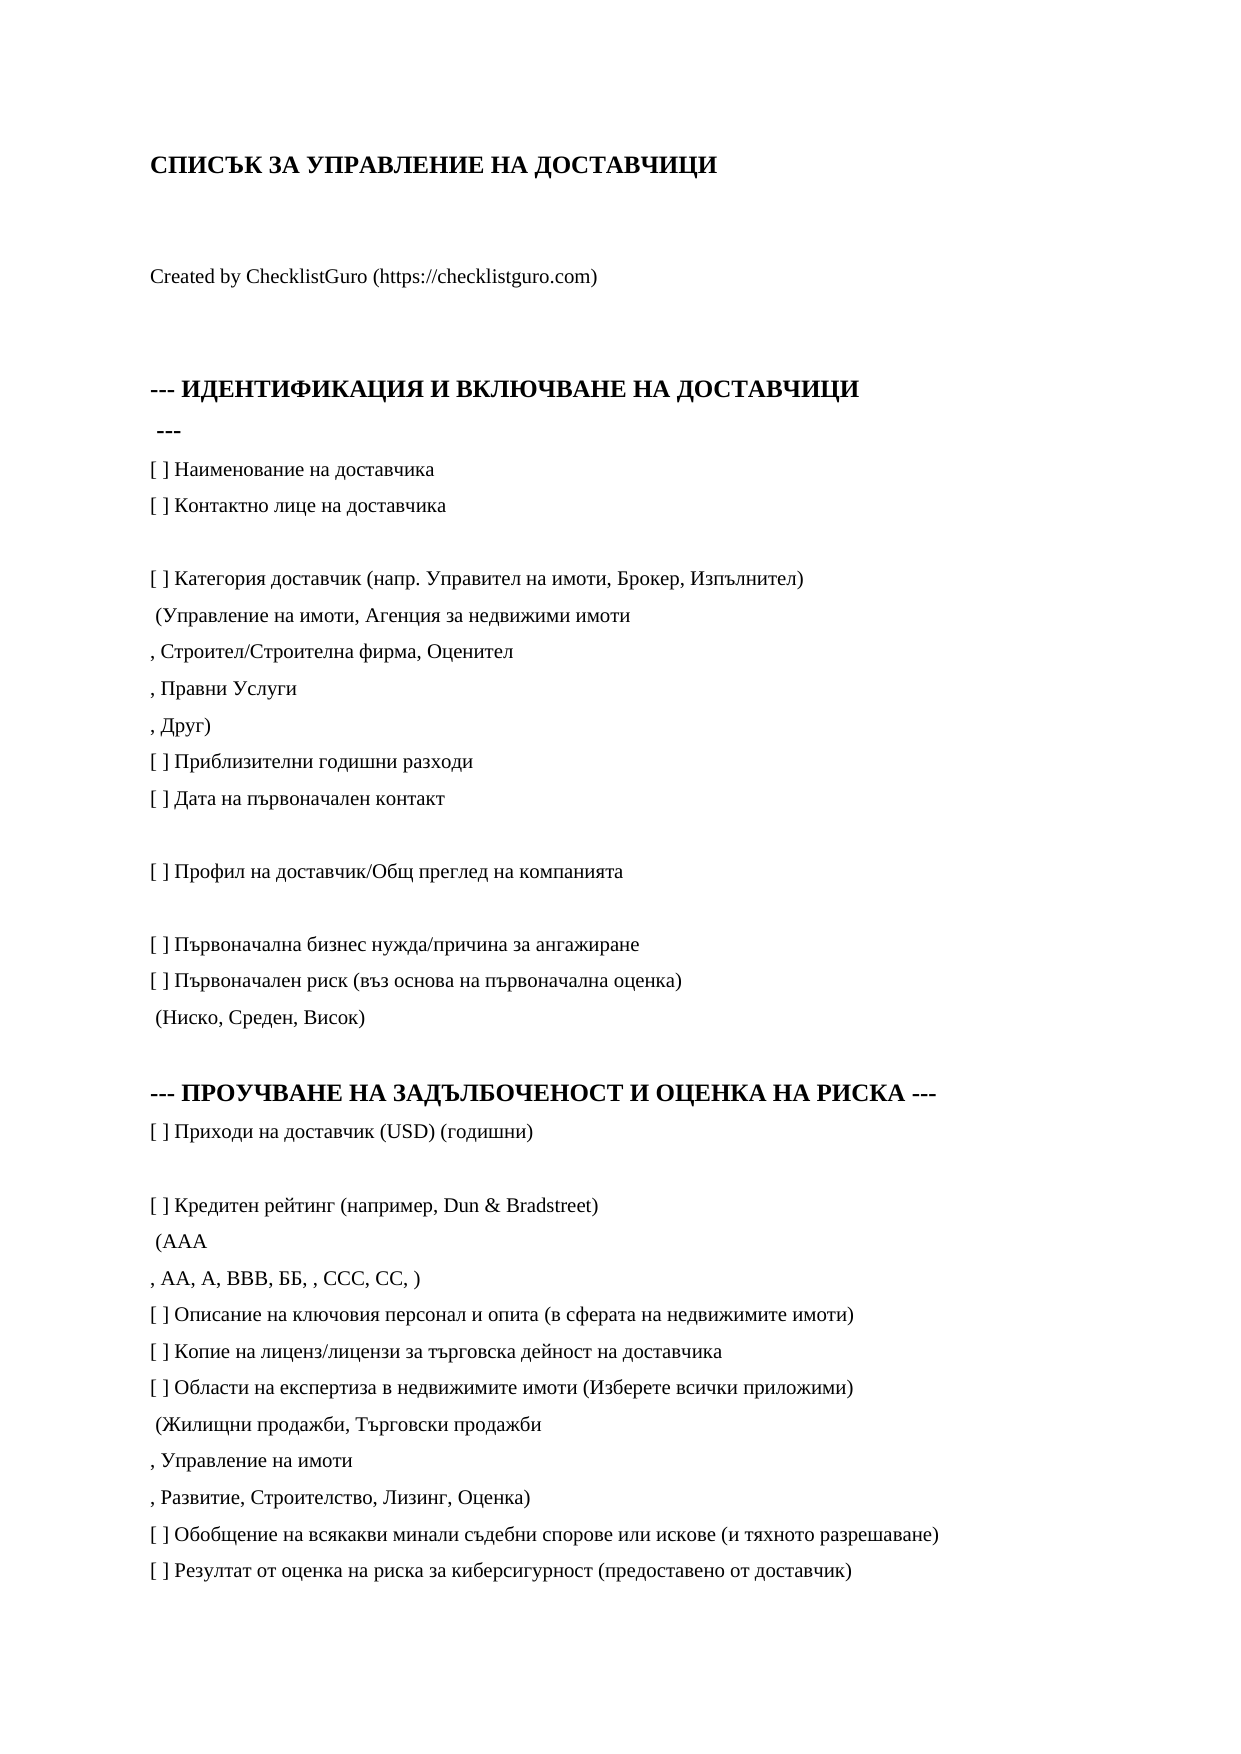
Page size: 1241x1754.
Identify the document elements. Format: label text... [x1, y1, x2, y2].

text , Развитие, Строителство, Лизинг, Оценка) [150, 1485, 1090, 1509]
text (Ниско, Среден, Висок) [150, 1005, 1090, 1029]
text , АА, А, BBB, ББ, , ССС, CC, ) [150, 1266, 1090, 1290]
text , Управление на имоти [150, 1448, 1090, 1472]
text [ ] Обобщение на всякакви минали съдебни спорове или искове (и тяхното разрешаване) [150, 1522, 1090, 1546]
text [ ] Първоначална бизнес нужда/причина за ангажиране [150, 932, 1090, 956]
text Created by ChecklistGuro (https://checklistguro.com) [150, 264, 1090, 288]
text [ ] Категория доставчик (напр. Управител на имоти, Брокер, Изпълнител) [150, 566, 1090, 590]
text (ААА [150, 1229, 1090, 1253]
text [ ] Области на експертиза в недвижимите имоти (Изберете всички приложими) [150, 1375, 1090, 1399]
text , Друг) [150, 712, 1090, 737]
text --- ПРОУЧВАНЕ НА ЗАДЪЛБОЧЕНОСТ И ОЦЕНКА НА РИСКА --- [150, 1078, 1090, 1107]
text [ ] Наименование на доставчика [150, 457, 1090, 481]
text [ ] Дата на първоначален контакт [150, 786, 1090, 810]
text [ ] Първоначален риск (въз основа на първоначална оценка) [150, 968, 1090, 992]
text (Жилищни продажби, Търговски продажби [150, 1412, 1090, 1436]
text СПИСЪК ЗА УПРАВЛЕНИЕ НА ДОСТАВЧИЦИ [150, 150, 1090, 179]
text [ ] Контактно лице на доставчика [150, 493, 1090, 517]
text , Строител/Строителна фирма, Оценител [150, 639, 1090, 663]
text [ ] Приблизителни годишни разходи [150, 749, 1090, 773]
text --- ИДЕНТИФИКАЦИЯ И ВКЛЮЧВАНЕ НА ДОСТАВЧИЦИ [150, 374, 1090, 403]
text [ ] Резултат от оценка на риска за киберсигурност (предоставено от доставчик) [150, 1558, 1090, 1582]
text --- [150, 415, 1090, 444]
text [ ] Кредитен рейтинг (например, Dun & Bradstreet) [150, 1192, 1090, 1217]
text [ ] Приходи на доставчик (USD) (годишни) [150, 1119, 1090, 1143]
text , Правни Услуги [150, 676, 1090, 700]
text [ ] Описание на ключовия персонал и опита (в сферата на недвижимите имоти) [150, 1302, 1090, 1326]
text [ ] Копие на лиценз/лицензи за търговска дейност на доставчика [150, 1339, 1090, 1363]
text (Управление на имоти, Агенция за недвижими имоти [150, 603, 1090, 627]
text [ ] Профил на доставчик/Общ преглед на компанията [150, 859, 1090, 883]
